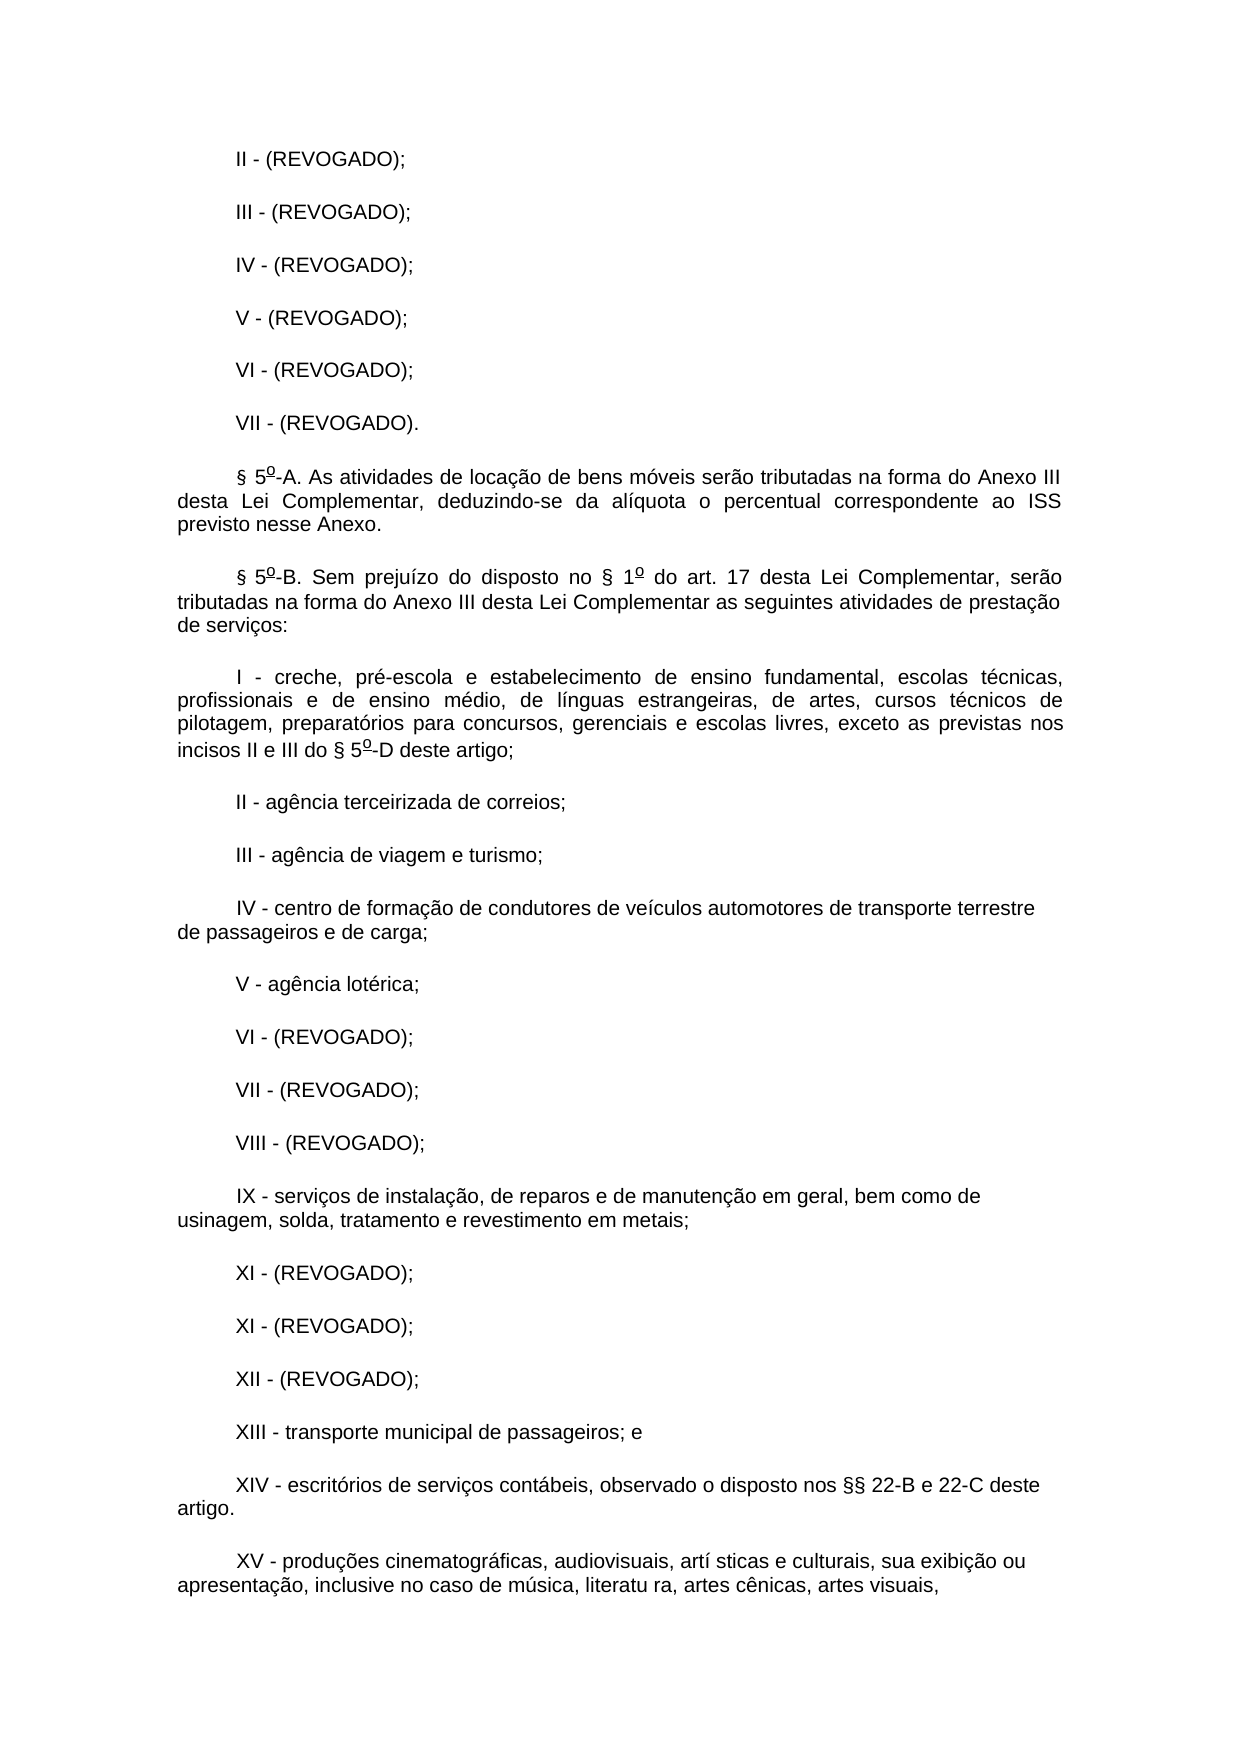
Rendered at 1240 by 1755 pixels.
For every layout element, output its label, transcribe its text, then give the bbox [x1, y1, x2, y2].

text XIII - transporte municipal de passageiros; e [235, 1420, 1064, 1444]
text artigo. [177, 1497, 1064, 1521]
text XIV - escritórios de serviços contábeis, observado o disposto nos §§ 22-B e 22-C deste [235, 1473, 1064, 1497]
text XI - (REVOGADO); [235, 1314, 1064, 1338]
text III - agência de viagem e turismo; [235, 843, 1064, 867]
text VIII - (REVOGADO); [235, 1132, 1064, 1155]
text II - (REVOGADO); [235, 147, 1064, 171]
text V - (REVOGADO); [235, 306, 1064, 330]
text VI - (REVOGADO); [235, 1026, 1064, 1049]
text IX - serviços de instalação, de reparos e de manutenção em geral, bem como de usinagem, solda, tratamento e revestimento em metais; [177, 1185, 1062, 1232]
text II - agência terceirizada de correios; [235, 790, 1064, 814]
text VII - (REVOGADO); [235, 1079, 1064, 1102]
text I - creche, pré-escola e estabelecimento de ensino fundamental, escolas técnicas, profissionais e de ensino médio, de línguas estrangeiras, de artes, cursos técnicos de pilotagem, preparatórios para concursos, gerenciais e escolas livres, exceto as previstas nos incisos II e III do § 5o-D deste artigo; [177, 666, 1064, 763]
text XV - produções cinematográficas, audiovisuais, artí sticas e culturais, sua exibição ou apresentação, inclusive no caso de música, literatu ra, artes cênicas, artes visuais, [177, 1550, 1062, 1597]
list 5o-B. Sem prejuízo do disposto no § 1o do art. 17 desta Lei Complementar, serão tributadas na forma do Anexo III desta Lei Complementar as seguintes atividades de prestação de serviços: [177, 562, 1062, 637]
text III - (REVOGADO); [235, 200, 1064, 224]
text VI - (REVOGADO); [235, 359, 1064, 383]
text XII - (REVOGADO); [235, 1367, 1064, 1391]
text IV - centro de formação de condutores de veículos automotores de transporte terrestre de passageiros e de carga; [177, 896, 1062, 944]
text XI - (REVOGADO); [235, 1261, 1064, 1285]
text IV - (REVOGADO); [235, 253, 1064, 277]
text V - agência lotérica; [235, 973, 1064, 997]
text VII - (REVOGADO). [235, 412, 1064, 436]
list 5o-A. As atividades de locação de bens móveis serão tributadas na forma do Anexo III desta Lei Complementar, deduzindo-se da alíquota o percentual correspondente ao ISS previsto nesse Anexo. [177, 461, 1062, 536]
